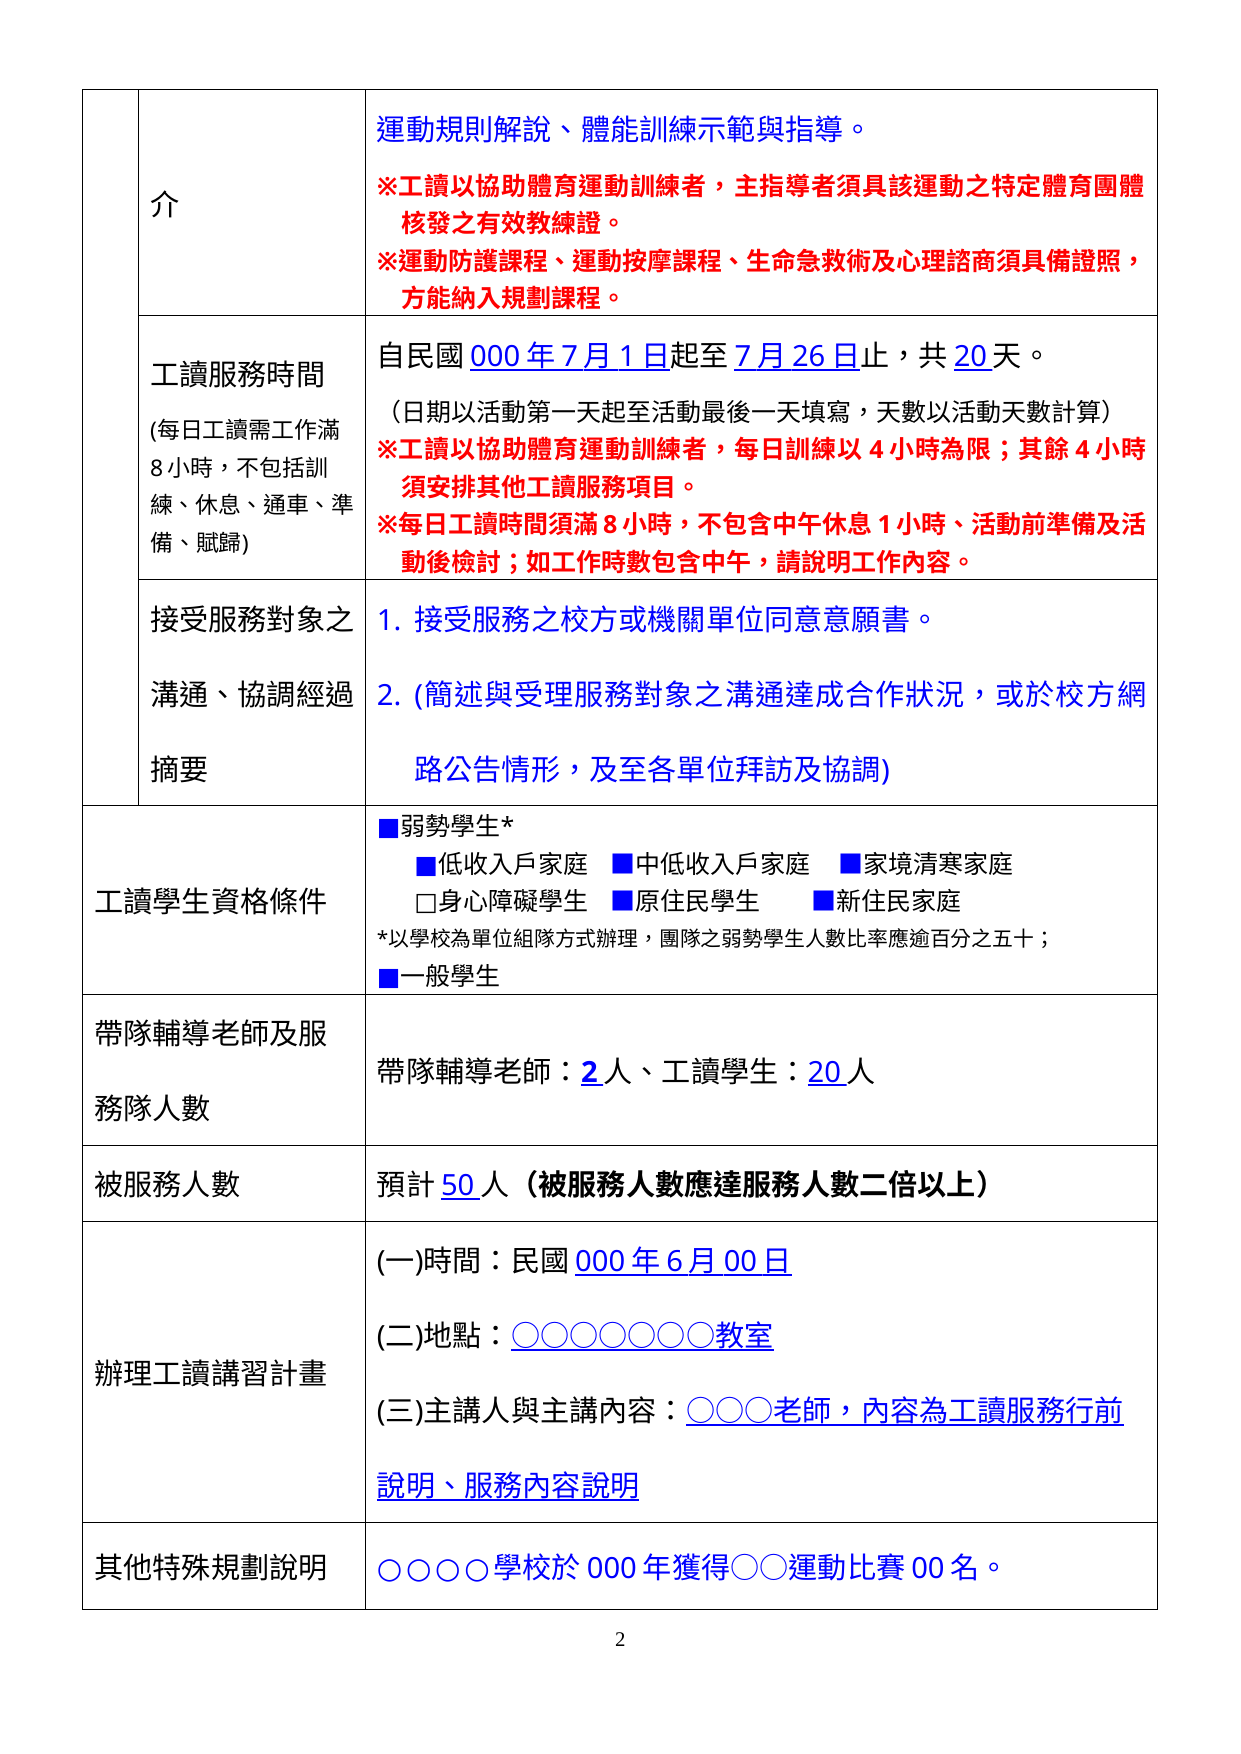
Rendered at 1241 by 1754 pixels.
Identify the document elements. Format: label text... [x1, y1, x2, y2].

table_cell (一)時間：民國000年6月00日 (二)地點：○○○○○○○教室 (三)主講人與主講內容：○○○老師，內容為工讀服務行前說明、服務內容說明 [366, 1222, 1157, 1522]
table_cell 運動規則解說、體能訓練示範與指導。 ※工讀以協助體育運動訓練者，主指導者須具該運動之特定體育團體核發之有效教練證。 ※運動防護課程、運動按摩課程、生命急救術及心理諮商須具備證照，方能納入規劃課程。 [366, 90, 1157, 315]
table_cell 接受服務對象之溝通、協調經過摘要 [139, 580, 365, 805]
table_cell 接受服務之校方或機關單位同意意願書。 (簡述與受理服務對象之溝通達成合作狀況，或於校方網路公告情形，及至各單位拜訪及協調) [366, 580, 1157, 805]
table_cell ■弱勢學生* ■低收入戶家庭 ■中低收入戶家庭 ■家境清寒家庭 □身心障礙學生 ■原住民學生 ■新住民家庭 *以學校為單位組隊方式辦理，團隊之弱勢學生人數比率應逾百分之五十； ■一般學生 [366, 806, 1157, 993]
table_cell 自民國000年7月1日起至7月26日止，共20天。 （日期以活動第一天起至活動最後一天填寫，天數以活動天數計算） ※工讀以協助體育運動訓練者，每日訓練以4小時為限；其餘4小時須安排其他工讀服務項目。 ※每日工讀時間須滿8小時，不包含中午休息1小時、活動前準備及活動後檢討；如工作時數包含中午，請說明工作內容。 [366, 316, 1157, 579]
table_cell [83, 90, 138, 805]
table_cell 帶隊輔導老師：2人、工讀學生：20人 [366, 995, 1157, 1144]
table_cell 介 [139, 90, 365, 315]
table_cell 辦理工讀講習計畫 [83, 1222, 365, 1522]
table_cell ○○○○學校於000年獲得○○運動比賽00名。 [366, 1523, 1157, 1609]
table_cell 工讀學生資格條件 [83, 806, 365, 993]
table_cell 工讀服務時間 (每日工讀需工作滿8小時，不包括訓練、休息、通車、準備、賦歸) [139, 316, 365, 579]
table_cell 被服務人數 [83, 1146, 365, 1221]
table_cell 帶隊輔導老師及服務隊人數 [83, 995, 365, 1144]
table_cell 其他特殊規劃說明 [83, 1523, 365, 1609]
table_cell 預計50人（被服務人數應達服務人數二倍以上） [366, 1146, 1157, 1221]
